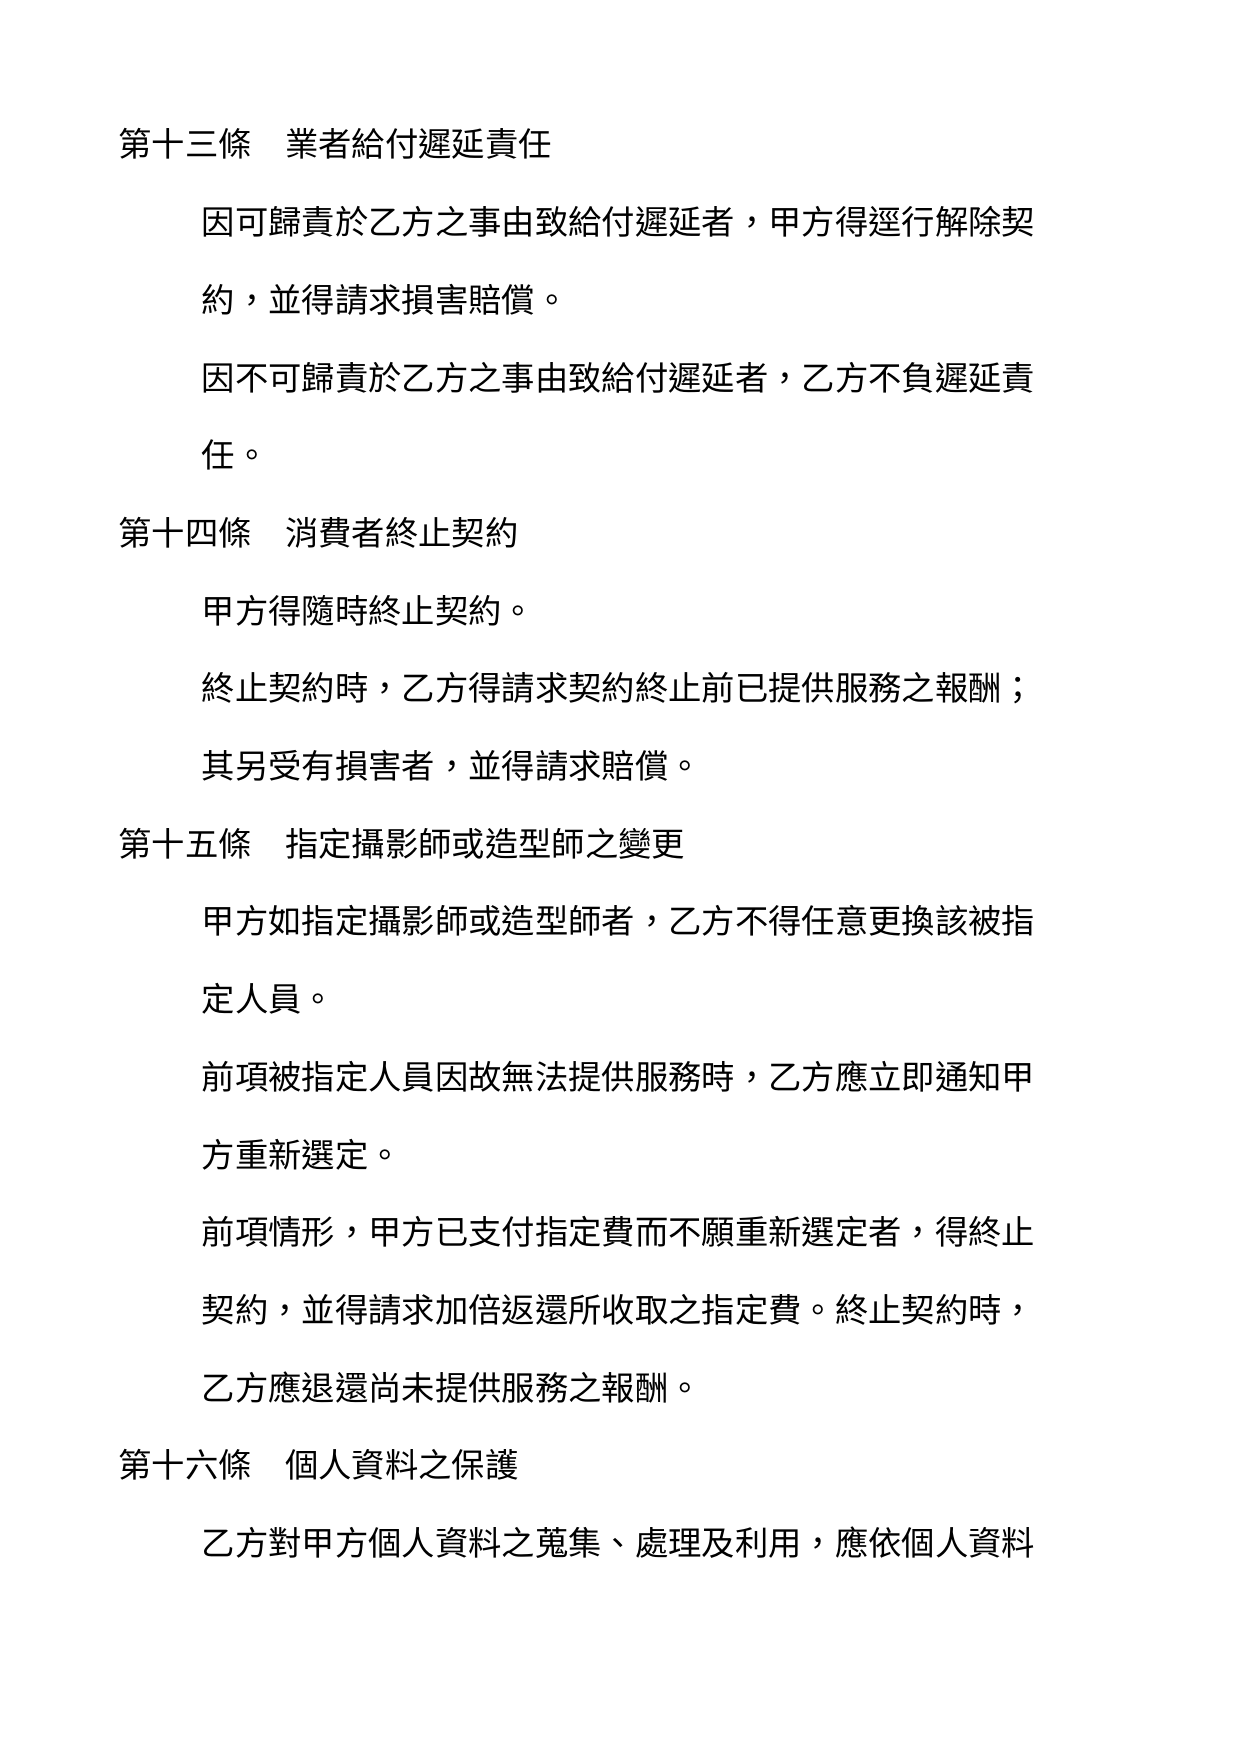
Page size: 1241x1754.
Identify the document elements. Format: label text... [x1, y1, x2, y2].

text 約，並得請求損害賠償。 [118, 273, 1122, 322]
text 其另受有損害者，並得請求賠償。 [118, 740, 1122, 788]
text 乙方應退還尚未提供服務之報酬。 [118, 1361, 1122, 1410]
text 甲方如指定攝影師或造型師者，乙方不得任意更換該被指 [118, 895, 1122, 943]
text 因不可歸責於乙方之事由致給付遲延者，乙方不負遲延責 [118, 351, 1122, 399]
text 甲方得隨時終止契約。 [118, 584, 1122, 633]
text 前項情形，甲方已支付指定費而不願重新選定者，得終止 [118, 1206, 1122, 1254]
text 任。 [118, 429, 1122, 477]
text 前項被指定人員因故無法提供服務時，乙方應立即通知甲 [118, 1051, 1122, 1099]
text 第十四條 消費者終止契約 [118, 507, 1122, 555]
text 終止契約時，乙方得請求契約終止前已提供服務之報酬； [118, 662, 1122, 710]
text 方重新選定。 [118, 1128, 1122, 1177]
text 定人員。 [118, 973, 1122, 1021]
text 乙方對甲方個人資料之蒐集、處理及利用，應依個人資料 [118, 1517, 1122, 1565]
text 第十六條 個人資料之保護 [118, 1439, 1122, 1487]
text 因可歸責於乙方之事由致給付遲延者，甲方得逕行解除契 [118, 196, 1122, 244]
text 第十三條 業者給付遲延責任 [118, 118, 1122, 166]
text 第十五條 指定攝影師或造型師之變更 [118, 817, 1122, 866]
text 契約，並得請求加倍返還所收取之指定費。終止契約時， [118, 1284, 1122, 1332]
